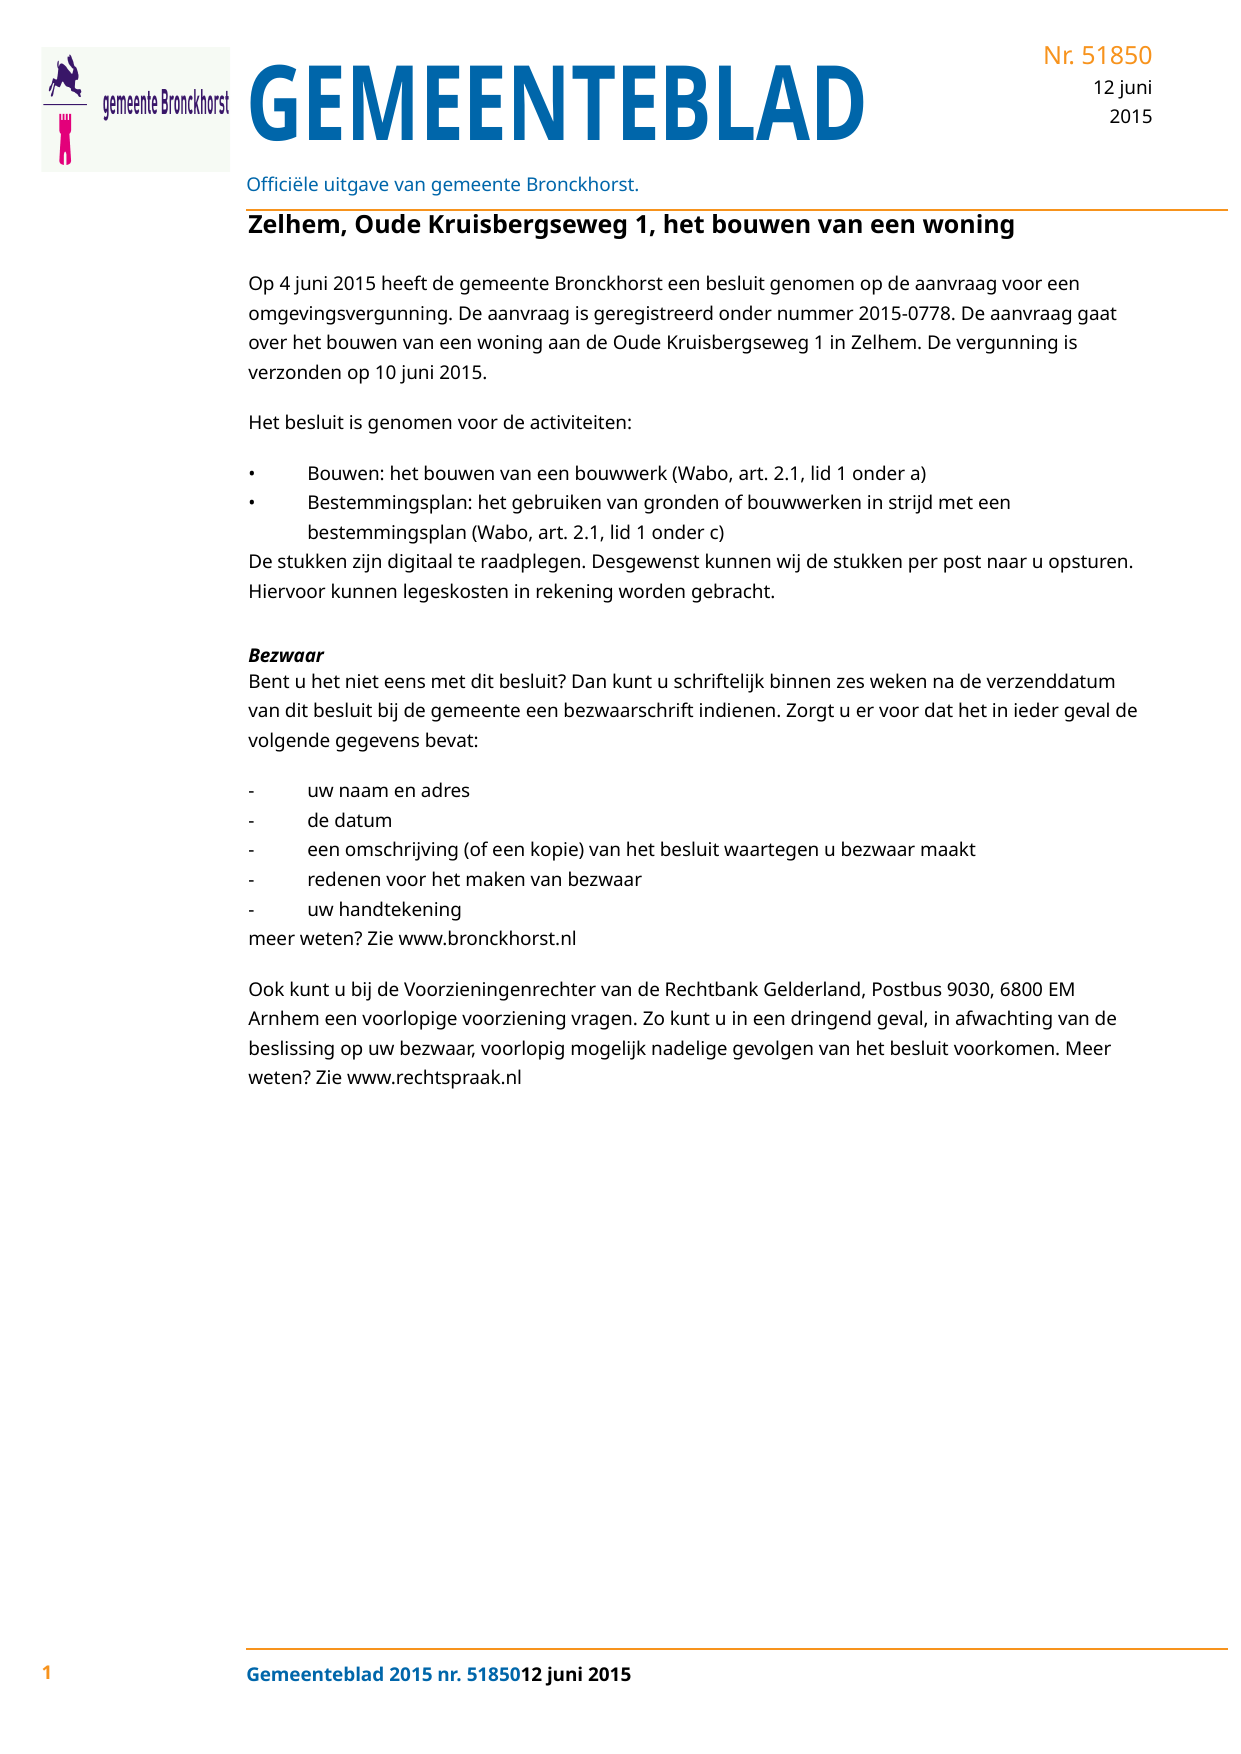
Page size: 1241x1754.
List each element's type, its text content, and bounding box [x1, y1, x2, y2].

list Bouwen: het bouwen van een bouwwerk (Wabo, art. 2.1, lid 1 onder a) [248, 460, 1152, 486]
text Zelhem, Oude Kruisbergseweg 1, het bouwen van een woning [248, 211, 1152, 241]
text De stukken zijn digitaal te raadplegen. Desgewenst kunnen wij de stukken per post naar u opsturen. Hiervoor kunnen legeskosten in rekening worden gebracht. [248, 549, 1152, 604]
text Bezwaar [248, 642, 1152, 668]
list een omschrijving (of een kopie) van het besluit waartegen u bezwaar maakt [248, 837, 1152, 862]
picture [41, 47, 231, 172]
text Op 4 juni 2015 heeft de gemeente Bronckhorst een besluit genomen op de aanvraag voor een omgevingsvergunning. De aanvraag is geregistreerd onder nummer 2015-0778. De aanvraag gaat over het bouwen van een woning aan de Oude Kruisbergseweg 1 in Zelhem. De vergunning is verzonden op 10 juni 2015. [248, 270, 1152, 385]
text meer weten? Zie www.bronckhorst.nl [248, 925, 1152, 951]
text Het besluit is genomen voor de activiteiten: [248, 409, 1152, 435]
text Ook kunt u bij de Voorzieningenrechter van de Rechtbank Gelderland, Postbus 9030, 6800 EM Arnhem een voorlopige voorziening vragen. Zo kunt u in een dringend geval, in afwachting van de beslissing op uw bezwaar, voorlopig mogelijk nadelige gevolgen van het besluit voorkomen. Meer weten? Zie www.rechtspraak.nl [248, 976, 1152, 1090]
list redenen voor het maken van bezwaar [248, 866, 1152, 892]
list uw handtekening [248, 896, 1152, 922]
list uw naam en adres [248, 777, 1152, 803]
list de datum [248, 807, 1152, 833]
list Bestemmingsplan: het gebruiken van gronden of bouwwerken in strijd met een bestemmingsplan (Wabo, art. 2.1, lid 1 onder c) [248, 489, 1152, 545]
text Bent u het niet eens met dit besluit? Dan kunt u schriftelijk binnen zes weken na de verzenddatum van dit besluit bij de gemeente een bezwaarschrift indienen. Zorgt u er voor dat het in ieder geval de volgende gegevens bevat: [248, 668, 1152, 753]
